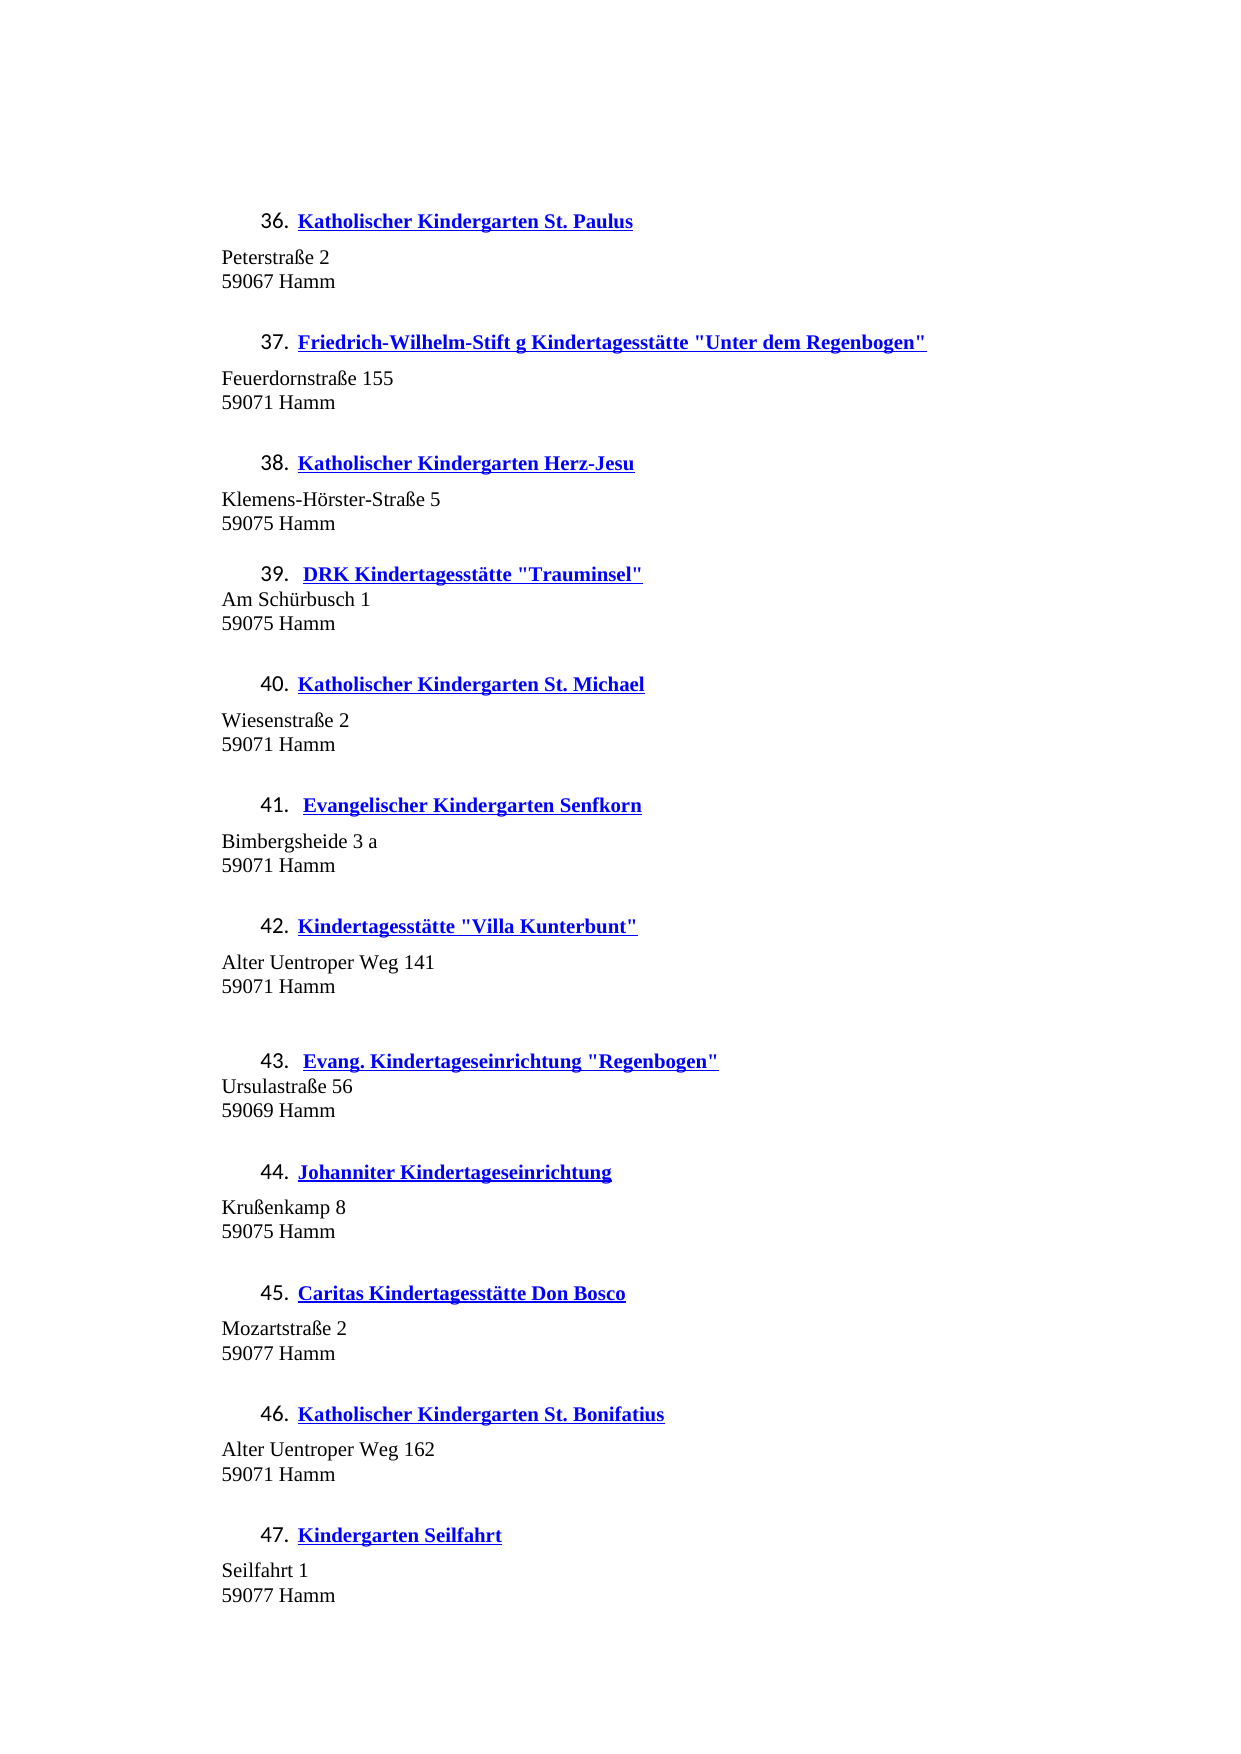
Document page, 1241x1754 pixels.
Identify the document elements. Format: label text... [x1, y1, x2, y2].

list Katholischer Kindergarten Herz-Jesu [260, 448, 1093, 476]
text Klemens-Hörster-Straße 5 59075 Hamm [221, 487, 1093, 559]
text Alter Uentroper Weg 162 59071 Hamm [221, 1437, 1093, 1509]
text Am Schürbusch 1 59075 Hamm [221, 587, 1093, 659]
list Caritas Kindertagesstätte Don Bosco [260, 1278, 1093, 1306]
list DRK Kindertagesstätte "Trauminsel" [260, 559, 1093, 587]
list Friedrich-Wilhelm-Stift g Kindertagesstätte "Unter dem Regenbogen" [260, 327, 1093, 355]
list Katholischer Kindergarten St. Paulus [260, 206, 1093, 234]
text Alter Uentroper Weg 141 59071 Hamm [221, 950, 1093, 1022]
list Katholischer Kindergarten St. Bonifatius [260, 1399, 1093, 1427]
text Ursulastraße 56 59069 Hamm [221, 1074, 1093, 1146]
list Kindergarten Seilfahrt [260, 1520, 1093, 1548]
list Katholischer Kindergarten St. Michael [260, 669, 1093, 697]
text Seilfahrt 1 59077 Hamm [221, 1558, 1093, 1631]
text Bimbergsheide 3 a 59071 Hamm [221, 829, 1093, 901]
list Kindertagesstätte "Villa Kunterbunt" [260, 912, 1093, 939]
text Wiesenstraße 2 59071 Hamm [221, 708, 1093, 780]
list Evang. Kindertageseinrichtung "Regenbogen" [260, 1046, 1093, 1074]
text Peterstraße 2 59067 Hamm [221, 244, 1093, 317]
list Evangelischer Kindergarten Senfkorn [260, 791, 1093, 818]
list Johanniter Kindertageseinrichtung [260, 1157, 1093, 1185]
text Krußenkamp 8 59075 Hamm [221, 1195, 1093, 1267]
text Feuerdornstraße 155 59071 Hamm [221, 366, 1093, 438]
text Mozartstraße 2 59077 Hamm [221, 1316, 1093, 1388]
